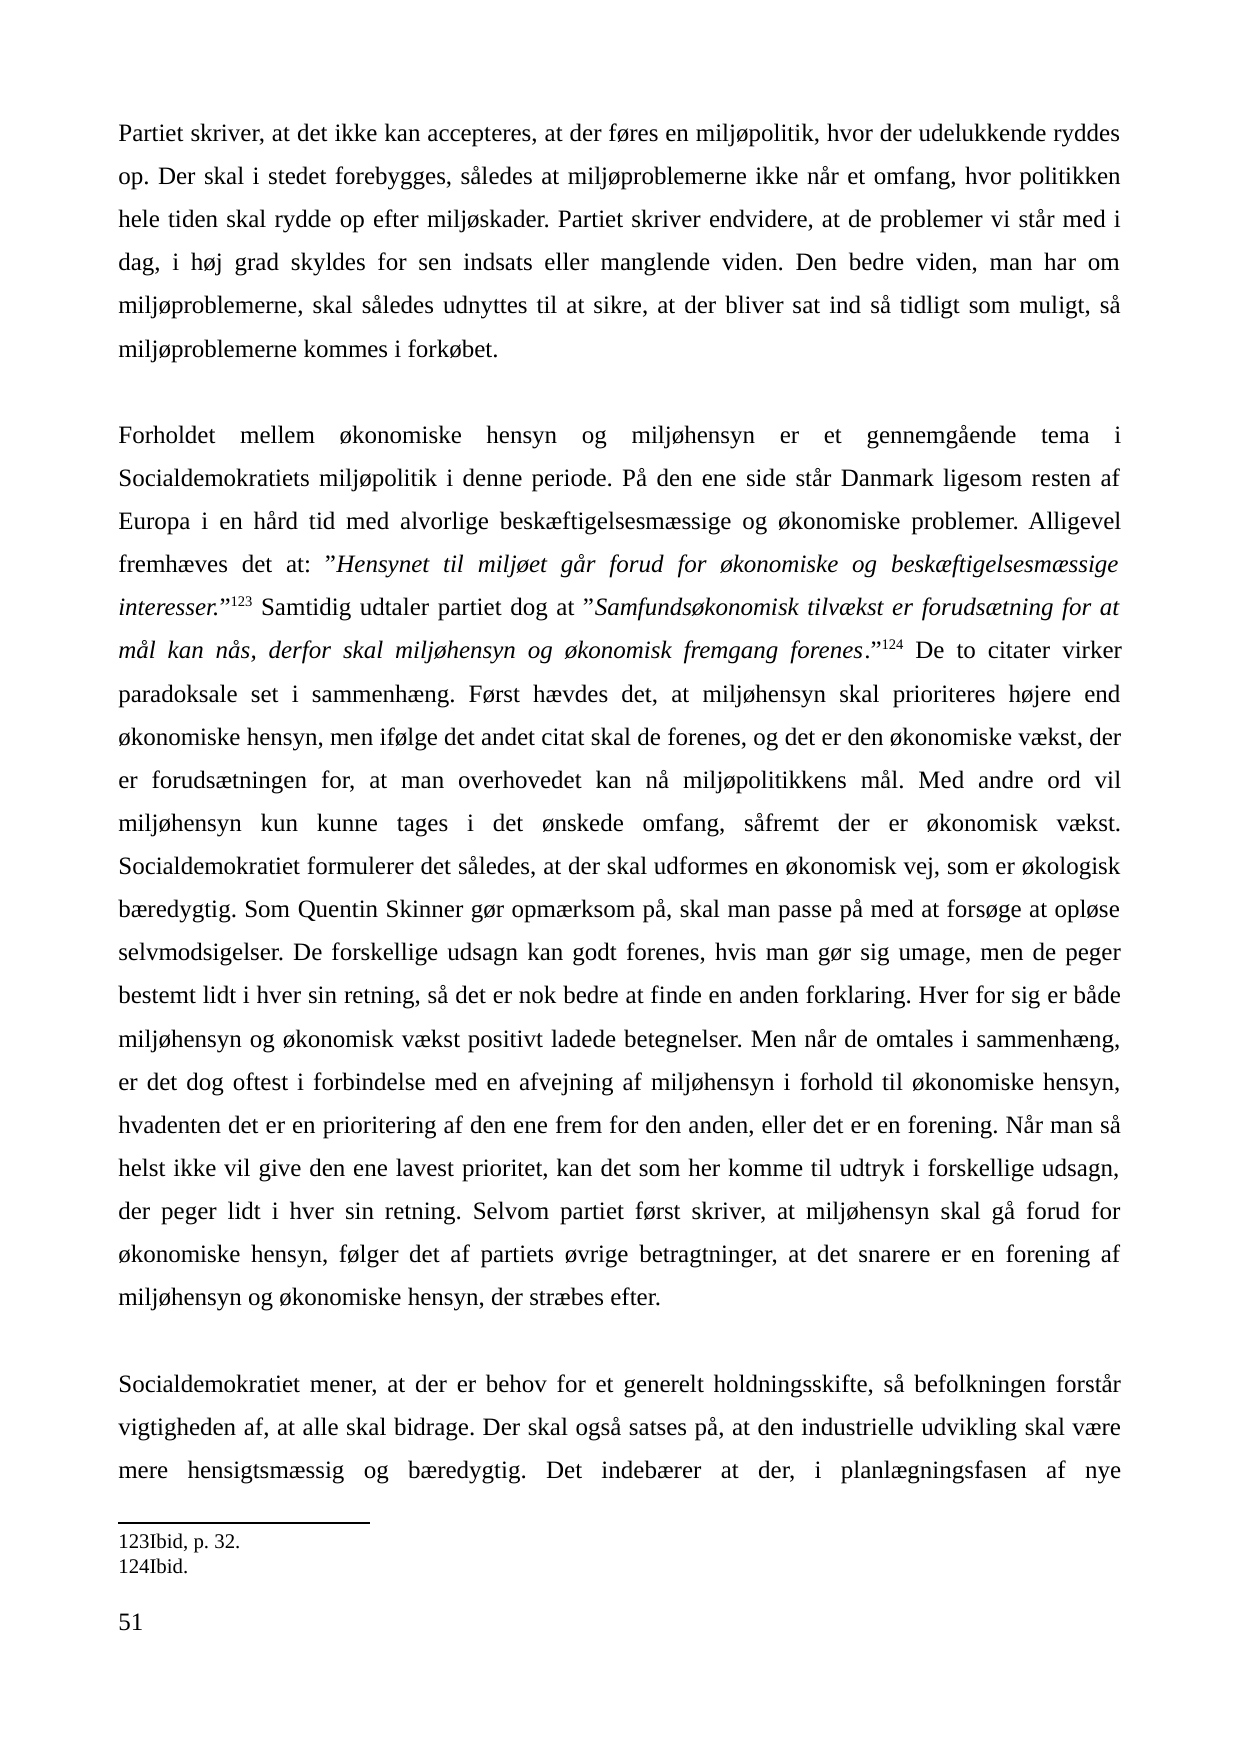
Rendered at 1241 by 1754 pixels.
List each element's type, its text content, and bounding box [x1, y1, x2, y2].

text Ibid, p. 32. [118, 1529, 1122, 1553]
text Ibid. [118, 1553, 1122, 1578]
text Forholdet mellem økonomiske hensyn og miljøhensyn er et gennemgående tema i Socialdemokratiets miljøpolitik i denne periode. På den ene side står Danmark ligesom resten af Europa i en hård tid med alvorlige beskæftigelsesmæssige og økonomiske problemer. Alligevel fremhæves det at: ”Hensynet til miljøet går forud for økonomiske og beskæftigelsesmæssige interesser.” Samtidig udtaler partiet dog at ”Samfundsøkonomisk tilvækst er forudsætning for at mål kan nås, derfor skal miljøhensyn og økonomisk fremgang forenes.” De to citater virker paradoksale set i sammenhæng. Først hævdes det, at miljøhensyn skal prioriteres højere end økonomiske hensyn, men ifølge det andet citat skal de forenes, og det er den økonomiske vækst, der er forudsætningen for, at man overhovedet kan nå miljøpolitikkens mål. Med andre ord vil miljøhensyn kun kunne tages i det ønskede omfang, såfremt der er økonomisk vækst. Socialdemokratiet formulerer det således, at der skal udformes en økonomisk vej, som er økologisk bæredygtig. Som Quentin Skinner gør opmærksom på, skal man passe på med at forsøge at opløse selvmodsigelser. De forskellige udsagn kan godt forenes, hvis man gør sig umage, men de peger bestemt lidt i hver sin retning, så det er nok bedre at finde en anden forklaring. Hver for sig er både miljøhensyn og økonomisk vækst positivt ladede betegnelser. Men når de omtales i sammenhæng, er det dog oftest i forbindelse med en afvejning af miljøhensyn i forhold til økonomiske hensyn, hvadenten det er en prioritering af den ene frem for den anden, eller det er en forening. Når man så helst ikke vil give den ene lavest prioritet, kan det som her komme til udtryk i forskellige udsagn, der peger lidt i hver sin retning. Selvom partiet først skriver, at miljøhensyn skal gå forud for økonomiske hensyn, følger det af partiets øvrige betragtninger, at det snarere er en forening af miljøhensyn og økonomiske hensyn, der stræbes efter. [118, 420, 1122, 1311]
text Partiet skriver, at det ikke kan accepteres, at der føres en miljøpolitik, hvor der udelukkende ryddes op. Der skal i stedet forebygges, således at miljøproblemerne ikke når et omfang, hvor politikken hele tiden skal rydde op efter miljøskader. Partiet skriver endvidere, at de problemer vi står med i dag, i høj grad skyldes for sen indsats eller manglende viden. Den bedre viden, man har om miljøproblemerne, skal således udnyttes til at sikre, at der bliver sat ind så tidligt som muligt, så miljøproblemerne kommes i forkøbet. [118, 118, 1122, 362]
text Socialdemokratiet mener, at der er behov for et generelt holdningsskifte, så befolkningen forstår vigtigheden af, at alle skal bidrage. Der skal også satses på, at den industrielle udvikling skal være mere hensigtsmæssig og bæredygtig. Det indebærer at der, i planlægningsfasen af nye [118, 1369, 1122, 1484]
